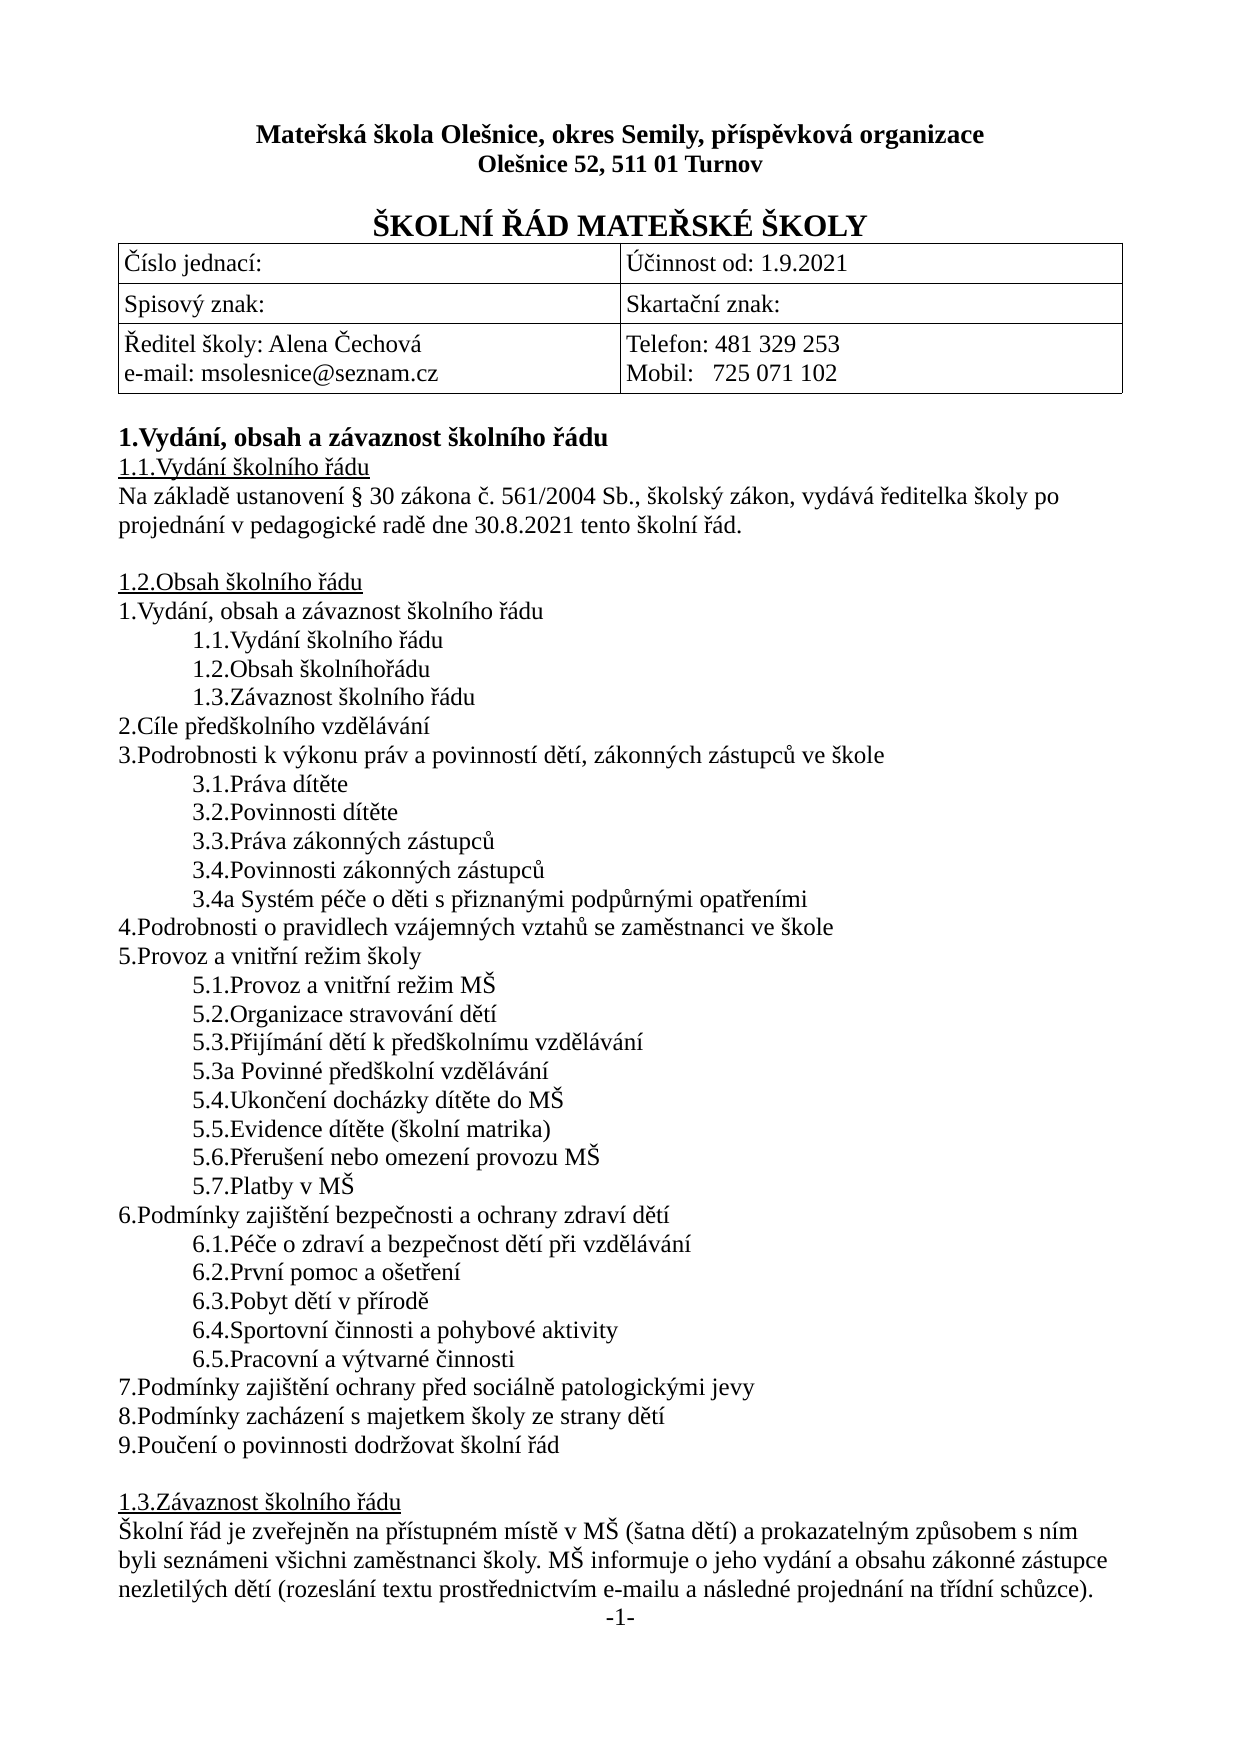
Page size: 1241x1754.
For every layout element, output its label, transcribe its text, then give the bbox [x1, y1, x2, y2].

text 1.1.Vydání školního řádu [118, 625, 1122, 654]
text Mateřská škola Olešnice, okres Semily, příspěvková organizace [118, 118, 1122, 149]
text Školní řád je zveřejněn na přístupném místě v MŠ (šatna dětí) a prokazatelným způsobem s ním byli seznámeni všichni zaměstnanci školy. MŠ informuje o jeho vydání a obsahu zákonné zástupce nezletilých dětí (rozeslání textu prostřednictvím e-mailu a následné projednání na třídní schůzce). [118, 1516, 1122, 1602]
text 6.Podmínky zajištění bezpečnosti a ochrany zdraví dětí [118, 1200, 1122, 1229]
text Olešnice 52, 511 01 Turnov [118, 149, 1122, 178]
text 1.2.Obsah školníhořádu [118, 654, 1122, 682]
text 3.1.Práva dítěte [118, 769, 1122, 797]
text 5.4.Ukončení docházky dítěte do MŠ [118, 1085, 1122, 1114]
text 1.3.Závaznost školního řádu [118, 1487, 1122, 1516]
text ŠKOLNÍ ŘÁD MATEŘSKÉ ŠKOLY [118, 207, 1122, 243]
text 2.Cíle předškolního vzdělávání [118, 711, 1122, 740]
text 6.5.Pracovní a výtvarné činnosti [118, 1344, 1122, 1372]
text 6.2.První pomoc a ošetření [118, 1257, 1122, 1286]
text 8.Podmínky zacházení s majetkem školy ze strany dětí [118, 1401, 1122, 1430]
text 5.Provoz a vnitřní režim školy [118, 941, 1122, 970]
text 5.1.Provoz a vnitřní režim MŠ [118, 970, 1122, 999]
table_header Účinnost od: 1.9.2021 [621, 244, 1122, 283]
text 5.7.Platby v MŠ [118, 1171, 1122, 1200]
table_cell Ředitel školy: Alena Čechová e-mail: msolesnice@seznam.cz [119, 324, 620, 392]
text 3.Podrobnosti k výkonu práv a povinností dětí, zákonných zástupců ve škole [118, 740, 1122, 769]
text 6.3.Pobyt dětí v přírodě [118, 1286, 1122, 1315]
text 1.2.Obsah školního řádu [118, 567, 1122, 596]
text 5.2.Organizace stravování dětí [118, 999, 1122, 1027]
text 5.5.Evidence dítěte (školní matrika) [118, 1114, 1122, 1142]
text 1.Vydání, obsah a závaznost školního řádu [118, 596, 1122, 625]
text 1.3.Závaznost školního řádu [118, 682, 1122, 711]
table_cell Telefon: 481 329 253 Mobil: 725 071 102 [621, 324, 1122, 392]
text 3.2.Povinnosti dítěte [118, 797, 1122, 826]
text 7.Podmínky zajištění ochrany před sociálně patologickými jevy [118, 1372, 1122, 1401]
text 3.4.Povinnosti zákonných zástupců [118, 855, 1122, 884]
text 1.Vydání, obsah a závaznost školního řádu [118, 421, 1122, 452]
text 6.4.Sportovní činnosti a pohybové aktivity [118, 1315, 1122, 1344]
text -1- [118, 1602, 1122, 1631]
text 4.Podrobnosti o pravidlech vzájemných vztahů se zaměstnanci ve škole [118, 912, 1122, 941]
text 6.1.Péče o zdraví a bezpečnost dětí při vzdělávání [118, 1229, 1122, 1257]
text Na základě ustanovení § 30 zákona č. 561/2004 Sb., školský zákon, vydává ředitelka školy po projednání v pedagogické radě dne 30.8.2021 tento školní řád. [118, 481, 1122, 539]
text 5.6.Přerušení nebo omezení provozu MŠ [118, 1142, 1122, 1171]
text 3.4a Systém péče o děti s přiznanými podpůrnými opatřeními [118, 884, 1122, 912]
text 5.3.Přijímání dětí k předškolnímu vzdělávání [118, 1027, 1122, 1056]
text 3.3.Práva zákonných zástupců [118, 826, 1122, 855]
text 1.1.Vydání školního řádu [118, 452, 1122, 481]
table_cell Spisový znak: [119, 284, 620, 323]
text 5.3a Povinné předškolní vzdělávání [118, 1056, 1122, 1085]
table_header Číslo jednací: [119, 244, 620, 283]
table_cell Skartační znak: [621, 284, 1122, 323]
text 9.Poučení o povinnosti dodržovat školní řád [118, 1430, 1122, 1459]
